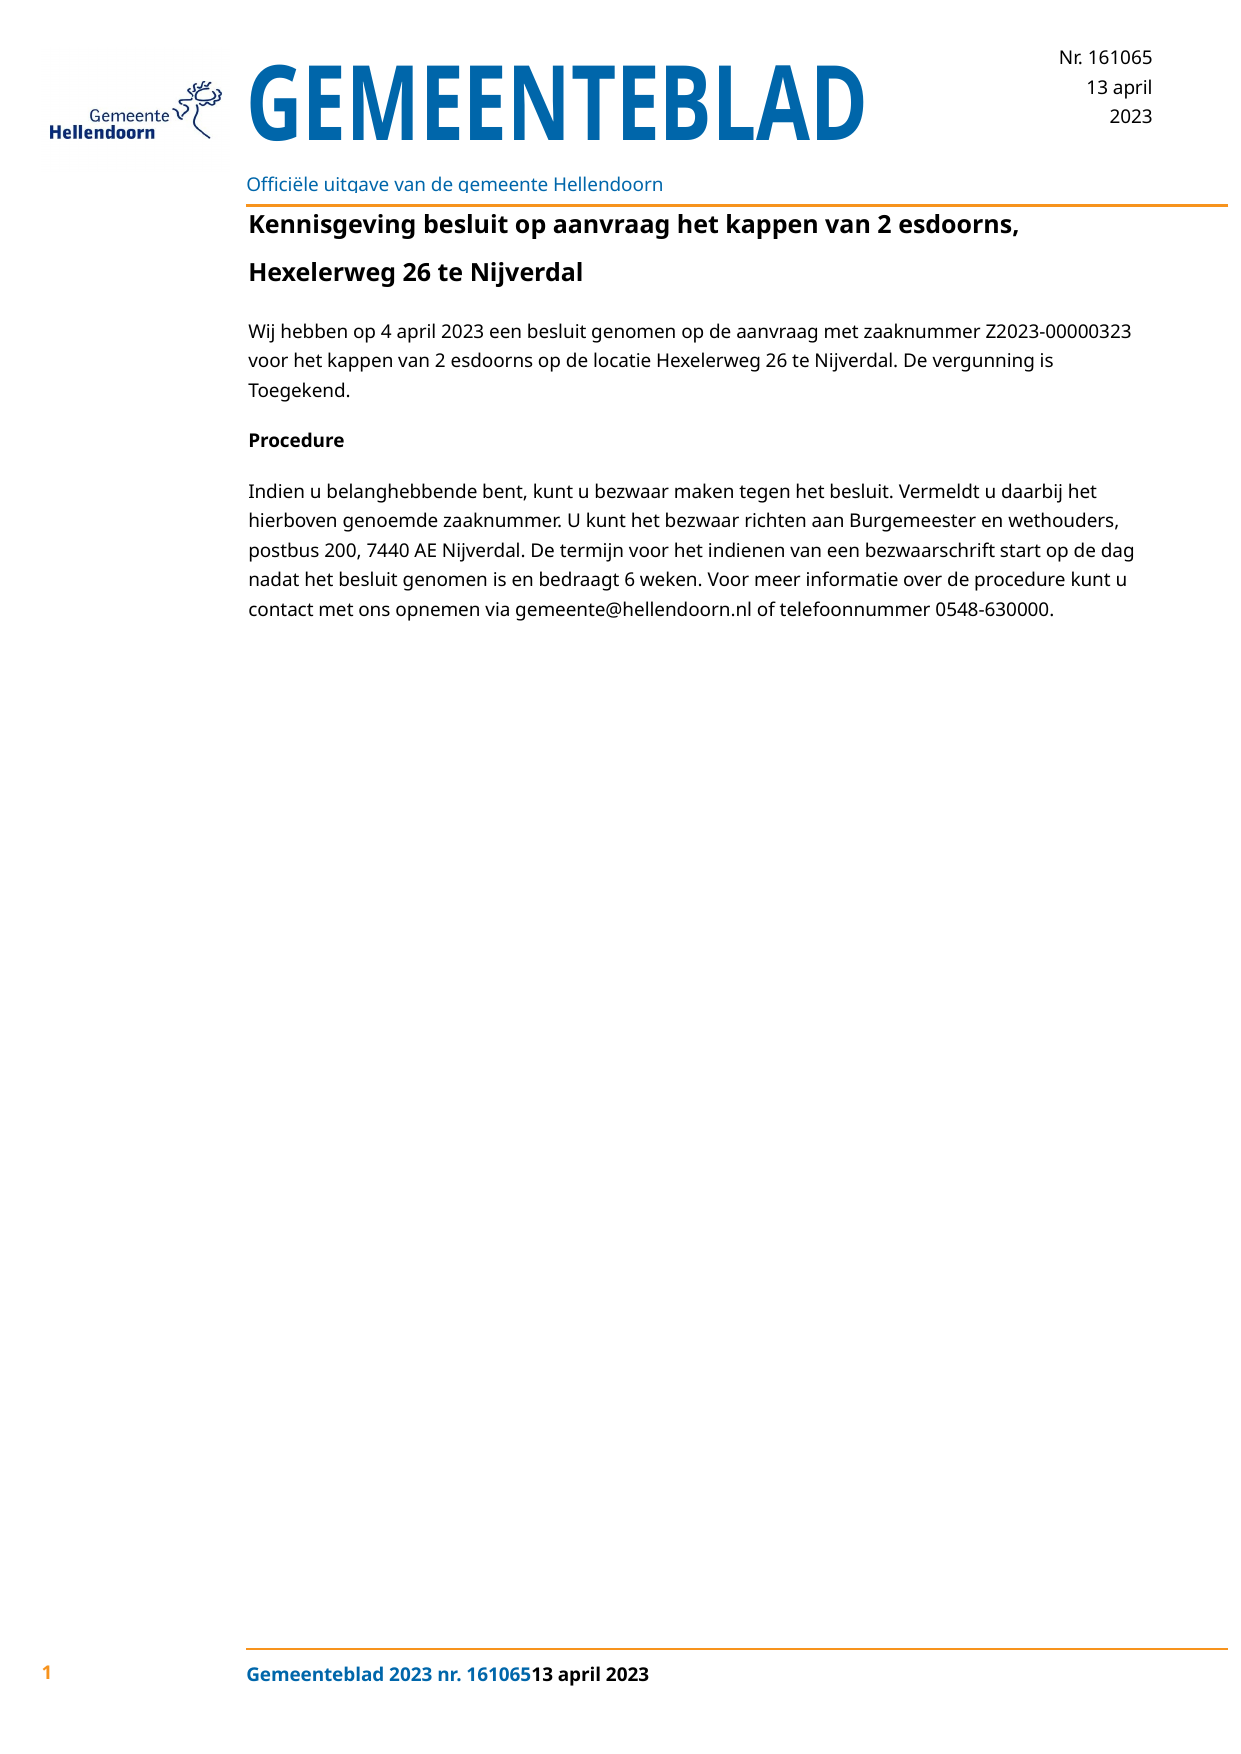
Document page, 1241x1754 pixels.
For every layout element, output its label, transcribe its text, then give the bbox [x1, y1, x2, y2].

text Indien u belanghebbende bent, kunt u bezwaar maken tegen het besluit. Vermeldt u daarbij het hierboven genoemde zaaknummer. U kunt het bezwaar richten aan Burgemeester en wethouders, postbus 200, 7440 AE Nijverdal. De termijn voor het indienen van een bezwaarschrift start op de dag nadat het besluit genomen is en bedraagt 6 weken. Voor meer informatie over de procedure kunt u contact met ons opnemen via gemeente@hellendoorn.nl of telefoonnummer 0548-630000. [248, 478, 1152, 622]
text Wij hebben op 4 april 2023 een besluit genomen op de aanvraag met zaaknummer Z2023-00000323 voor het kappen van 2 esdoorns op de locatie Hexelerweg 26 te Nijverdal. De vergunning is Toegekend. [248, 318, 1152, 403]
text Procedure [248, 427, 1152, 453]
picture [41, 47, 231, 172]
text Kennisgeving besluit op aanvraag het kappen van 2 esdoorns, Hexelerweg 26 te Nijverdal [248, 207, 1152, 288]
